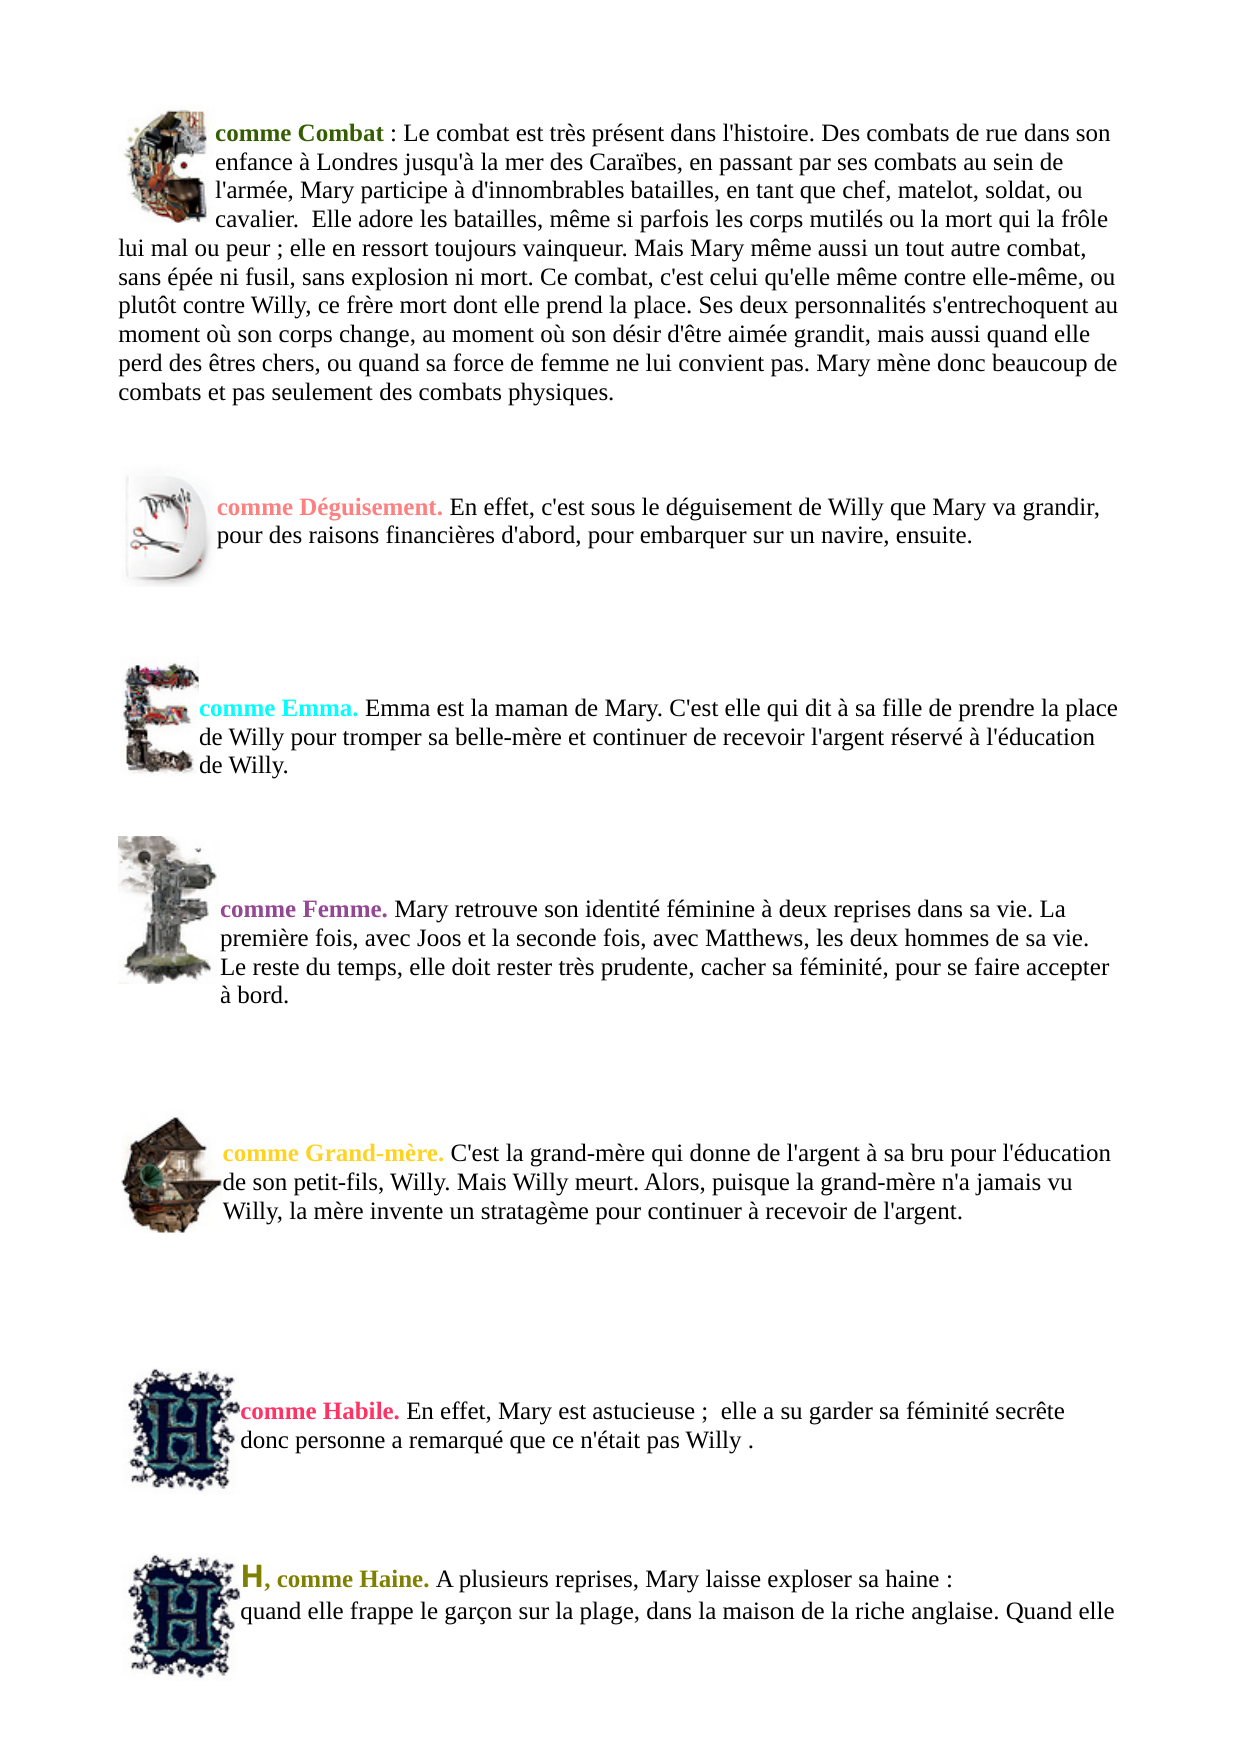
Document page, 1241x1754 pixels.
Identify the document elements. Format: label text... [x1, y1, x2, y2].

text comme Grand-mère. C'est la grand-mère qui donne de l'argent à sa bru pour l'éducation de son petit-fils, Willy. Mais Willy meurt. Alors, puisque la grand-mère n'a jamais vu Willy, la mère invente un stratagème pour continuer à recevoir de l'argent. [223, 1138, 1122, 1224]
text comme Combat : Le combat est très présent dans l'histoire. Des combats de rue dans son enfance à Londres jusqu'à la mer des Caraïbes, en passant par ses combats au sein de l'armée, Mary participe à d'innombrables batailles, en tant que chef, matelot, soldat, ou cavalier. Elle adore les batailles, même si parfois les corps mutilés ou la mort qui la frôle lui mal ou peur ; elle en ressort toujours vainqueur. Mais Mary même aussi un tout autre combat, sans épée ni fusil, sans explosion ni mort. Ce combat, c'est celui qu'elle même contre elle-même, ou plutôt contre Willy, ce frère mort dont elle prend la place. Ses deux personnalités s'entrechoquent au moment où son corps change, au moment où son désir d'être aimée grandit, mais aussi quand elle perd des êtres chers, ou quand sa force de femme ne lui convient pas. Mary mène donc beaucoup de combats et pas seulement des combats physiques. [118, 118, 1122, 406]
text comme Habile. En effet, Mary est astucieuse ; elle a su garder sa féminité secrête [241, 1396, 1122, 1425]
text comme Emma. Emma est la maman de Mary. C'est elle qui dit à sa fille de prendre la place de Willy pour tromper sa belle-mère et continuer de recevoir l'argent réservé à l'éducation de Willy. [118, 693, 1122, 779]
text comme Déguisement. En effet, c'est sous le déguisement de Willy que Mary va grandir, pour des raisons financières d'abord, pour embarquer sur un navire, ensuite. [217, 492, 1122, 549]
text comme Femme. Mary retrouve son identité féminine à deux reprises dans sa vie. La première fois, avec Joos et la seconde fois, avec Matthews, les deux hommes de sa vie. Le reste du temps, elle doit rester très prudente, cacher sa féminité, pour se faire accepter à bord. [118, 894, 1122, 1009]
text donc personne a remarqué que ce n'était pas Willy . [241, 1425, 1122, 1453]
text quand elle frappe le garçon sur la plage, dans la maison de la riche anglaise. Quand elle [241, 1596, 1122, 1625]
text H, comme Haine. A plusieurs reprises, Mary laisse exploser sa haine : [241, 1553, 1122, 1596]
